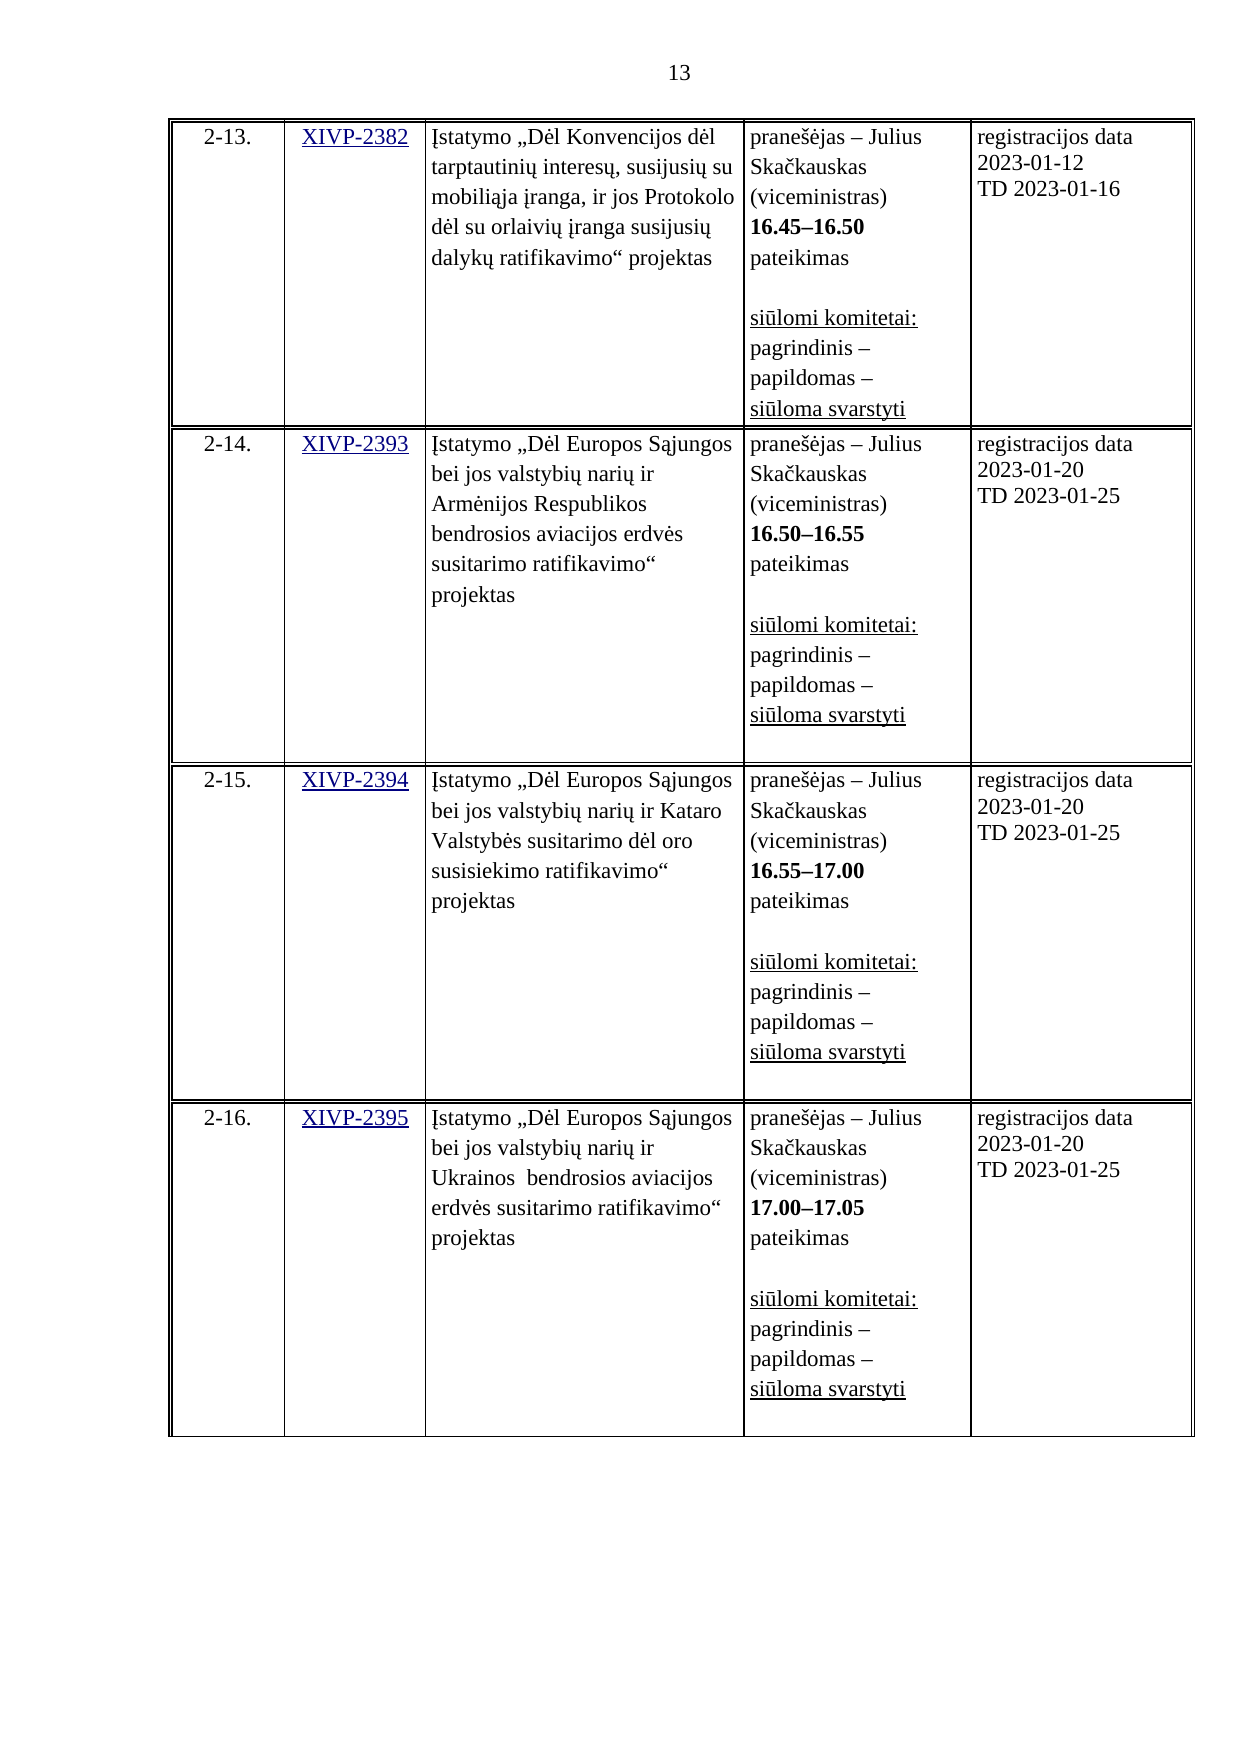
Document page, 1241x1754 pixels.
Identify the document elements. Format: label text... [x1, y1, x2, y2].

table_cell pranešėjas – Julius Skačkauskas (viceministras) 16.55–17.00 pateikimas siūlomi komitetai: pagrindinis – papildomas – siūloma svarstyti [745, 767, 970, 1099]
table_cell 2-15. [173, 767, 284, 1099]
table_cell [1195, 1099, 1240, 1436]
table_cell pranešėjas – Julius Skačkauskas (viceministras) 16.45–16.50 pateikimas siūlomi komitetai: pagrindinis – papildomas – siūloma svarstyti [745, 123, 970, 425]
table_cell [1195, 425, 1240, 762]
table_cell registracijos data 2023-01-12 TD 2023-01-16 [972, 123, 1191, 425]
table_cell Įstatymo „Dėl Europos Sąjungos bei jos valstybių narių ir Kataro Valstybės susitarimo dėl oro susisiekimo ratifikavimo“ projektas [426, 767, 743, 1099]
table_cell [1195, 118, 1240, 425]
table_cell registracijos data 2023-01-20 TD 2023-01-25 [972, 430, 1191, 762]
table_cell Įstatymo „Dėl Konvencijos dėl tarptautinių interesų, susijusių su mobiliąja įranga, ir jos Protokolo dėl su orlaivių įranga susijusių dalykų ratifikavimo“ projektas [426, 123, 743, 425]
table_cell 2-13. [173, 123, 284, 425]
table_cell [1195, 762, 1240, 1099]
table_cell pranešėjas – Julius Skačkauskas (viceministras) 17.00–17.05 pateikimas siūlomi komitetai: pagrindinis – papildomas – siūloma svarstyti [745, 1104, 970, 1436]
table_cell XIVP-2382 [285, 123, 425, 425]
table_cell Įstatymo „Dėl Europos Sąjungos bei jos valstybių narių ir Armėnijos Respublikos bendrosios aviacijos erdvės susitarimo ratifikavimo“ projektas [426, 430, 743, 762]
table_cell XIVP-2393 [285, 430, 425, 762]
table_cell XIVP-2395 [285, 1104, 425, 1436]
table_cell registracijos data 2023-01-20 TD 2023-01-25 [972, 1104, 1191, 1436]
table_cell pranešėjas – Julius Skačkauskas (viceministras) 16.50–16.55 pateikimas siūlomi komitetai: pagrindinis – papildomas – siūloma svarstyti [745, 430, 970, 762]
table_cell 2-16. [173, 1104, 284, 1436]
table_cell 2-14. [173, 430, 284, 762]
table_cell XIVP-2394 [285, 767, 425, 1099]
table_cell Įstatymo „Dėl Europos Sąjungos bei jos valstybių narių ir Ukrainos bendrosios aviacijos erdvės susitarimo ratifikavimo“ projektas [426, 1104, 743, 1436]
table_cell registracijos data 2023-01-20 TD 2023-01-25 [972, 767, 1191, 1099]
